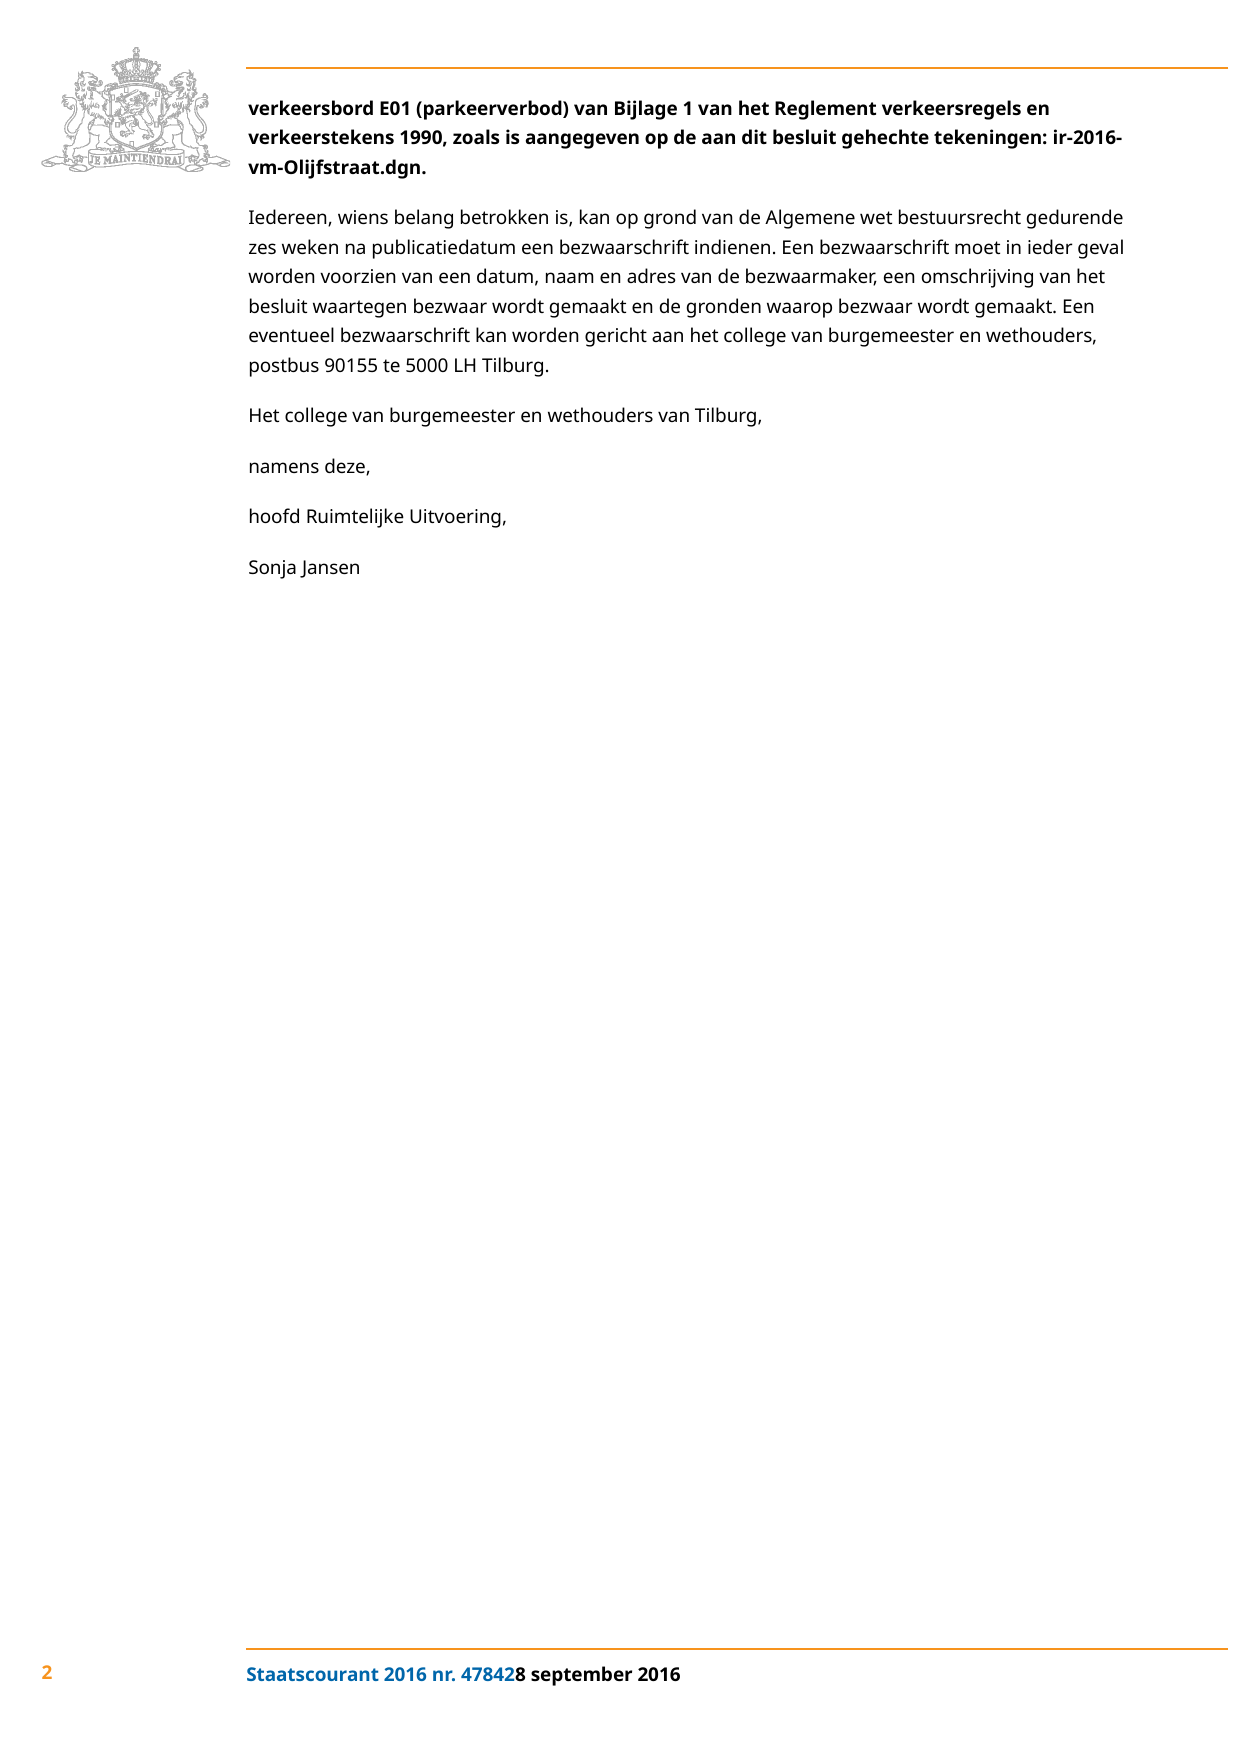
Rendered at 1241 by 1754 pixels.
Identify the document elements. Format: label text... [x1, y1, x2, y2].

text Sonja Jansen [248, 554, 1152, 580]
text Het college van burgemeester en wethouders van Tilburg, [248, 403, 1152, 428]
picture [41, 47, 231, 172]
text Iedereen, wiens belang betrokken is, kan op grond van de Algemene wet bestuursrecht gedurende zes weken na publicatiedatum een bezwaarschrift indienen. Een bezwaarschrift moet in ieder geval worden voorzien van een datum, naam en adres van de bezwaarmaker, een omschrijving van het besluit waartegen bezwaar wordt gemaakt en de gronden waarop bezwaar wordt gemaakt. Een eventueel bezwaarschrift kan worden gericht aan het college van burgemeester en wethouders, postbus 90155 te 5000 LH Tilburg. [248, 204, 1152, 378]
text verkeersbord E01 (parkeerverbod) van Bijlage 1 van het Reglement verkeersregels en verkeerstekens 1990, zoals is aangegeven op de aan dit besluit gehechte tekeningen: ir-2016-vm-Olijfstraat.dgn. [248, 95, 1152, 180]
text hoofd Ruimtelijke Uitvoering, [248, 503, 1152, 529]
text namens deze, [248, 453, 1152, 479]
